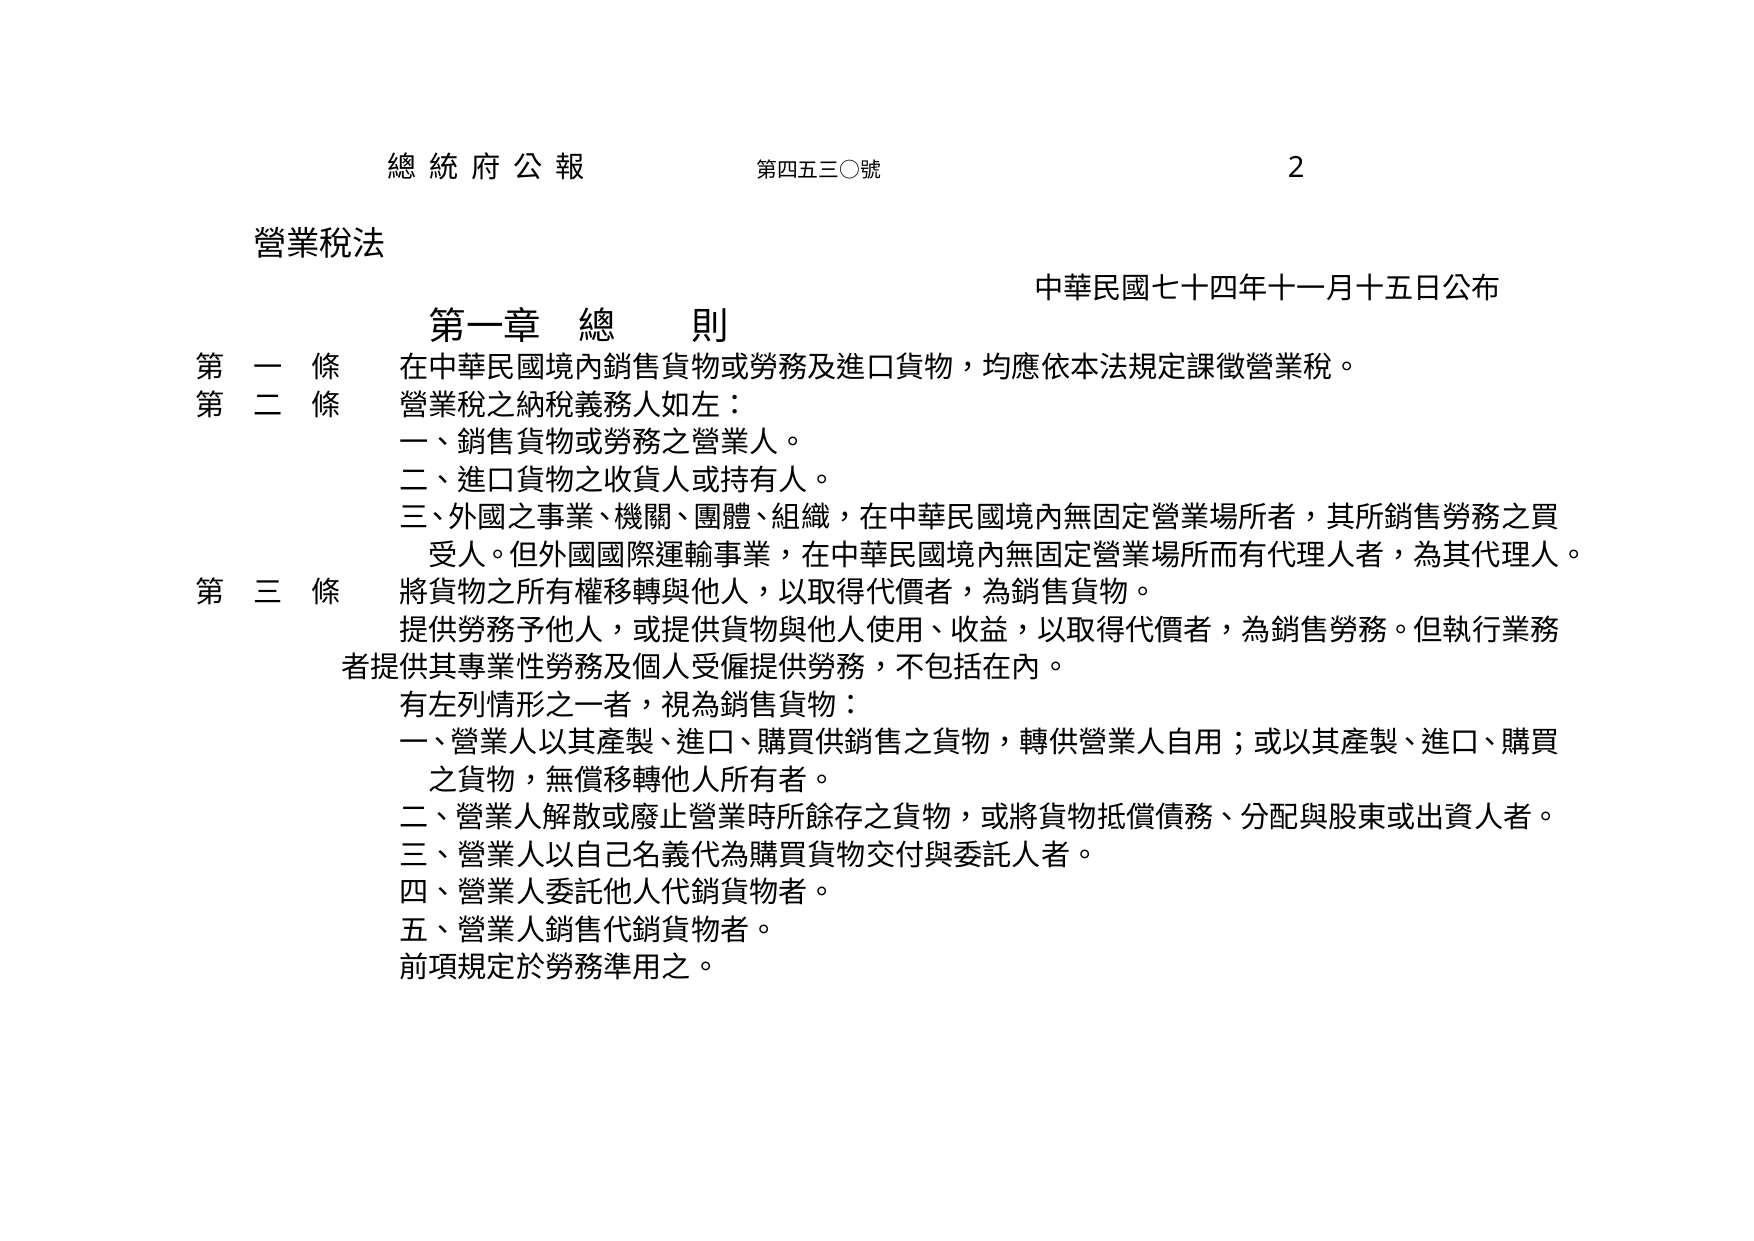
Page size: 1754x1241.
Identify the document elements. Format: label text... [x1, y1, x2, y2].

text 中華民國七十四年十一月十五日公布 [195, 268, 1501, 306]
text 三、營業人以自己名義代為購買貨物交付與委託人者。 [399, 835, 1559, 872]
text 提供勞務予他人，或提供貨物與他人使用、收益，以取得代價者，為銷售勞務。但執行業務者提供其專業性勞務及個人受僱提供勞務，不包括在內。 [341, 610, 1559, 685]
text 第 一 條 在中華民國境內銷售貨物或勞務及進口貨物，均應依本法規定課徵營業稅。 [195, 347, 1559, 385]
text 五、營業人銷售代銷貨物者。 [399, 910, 1559, 947]
text 一、營業人以其產製、進口、購買供銷售之貨物，轉供營業人自用；或以其產製、進口、購買之貨物，無償移轉他人所有者。 [399, 722, 1559, 797]
text 二、進口貨物之收貨人或持有人。 [399, 460, 1559, 497]
text 二、營業人解散或廢止營業時所餘存之貨物，或將貨物抵償債務、分配與股東或出資人者。 [399, 797, 1559, 835]
text 第一章 總 則 [428, 306, 1559, 347]
text 第 三 條 將貨物之所有權移轉與他人，以取得代價者，為銷售貨物。 [195, 572, 1559, 610]
text 有左列情形之一者，視為銷售貨物： [341, 685, 1559, 722]
text 營業稅法 [253, 222, 1559, 263]
text 三、外國之事業、機關、團體、組織，在中華民國境內無固定營業場所者，其所銷售勞務之買受人。但外國國際運輸事業，在中華民國境內無固定營業場所而有代理人者，為其代理人。 [399, 497, 1559, 572]
text 第 二 條 營業稅之納稅義務人如左： [195, 385, 1559, 422]
text 前項規定於勞務準用之。 [341, 947, 1559, 985]
text 一、銷售貨物或勞務之營業人。 [399, 422, 1559, 460]
text 四、營業人委託他人代銷貨物者。 [399, 872, 1559, 910]
